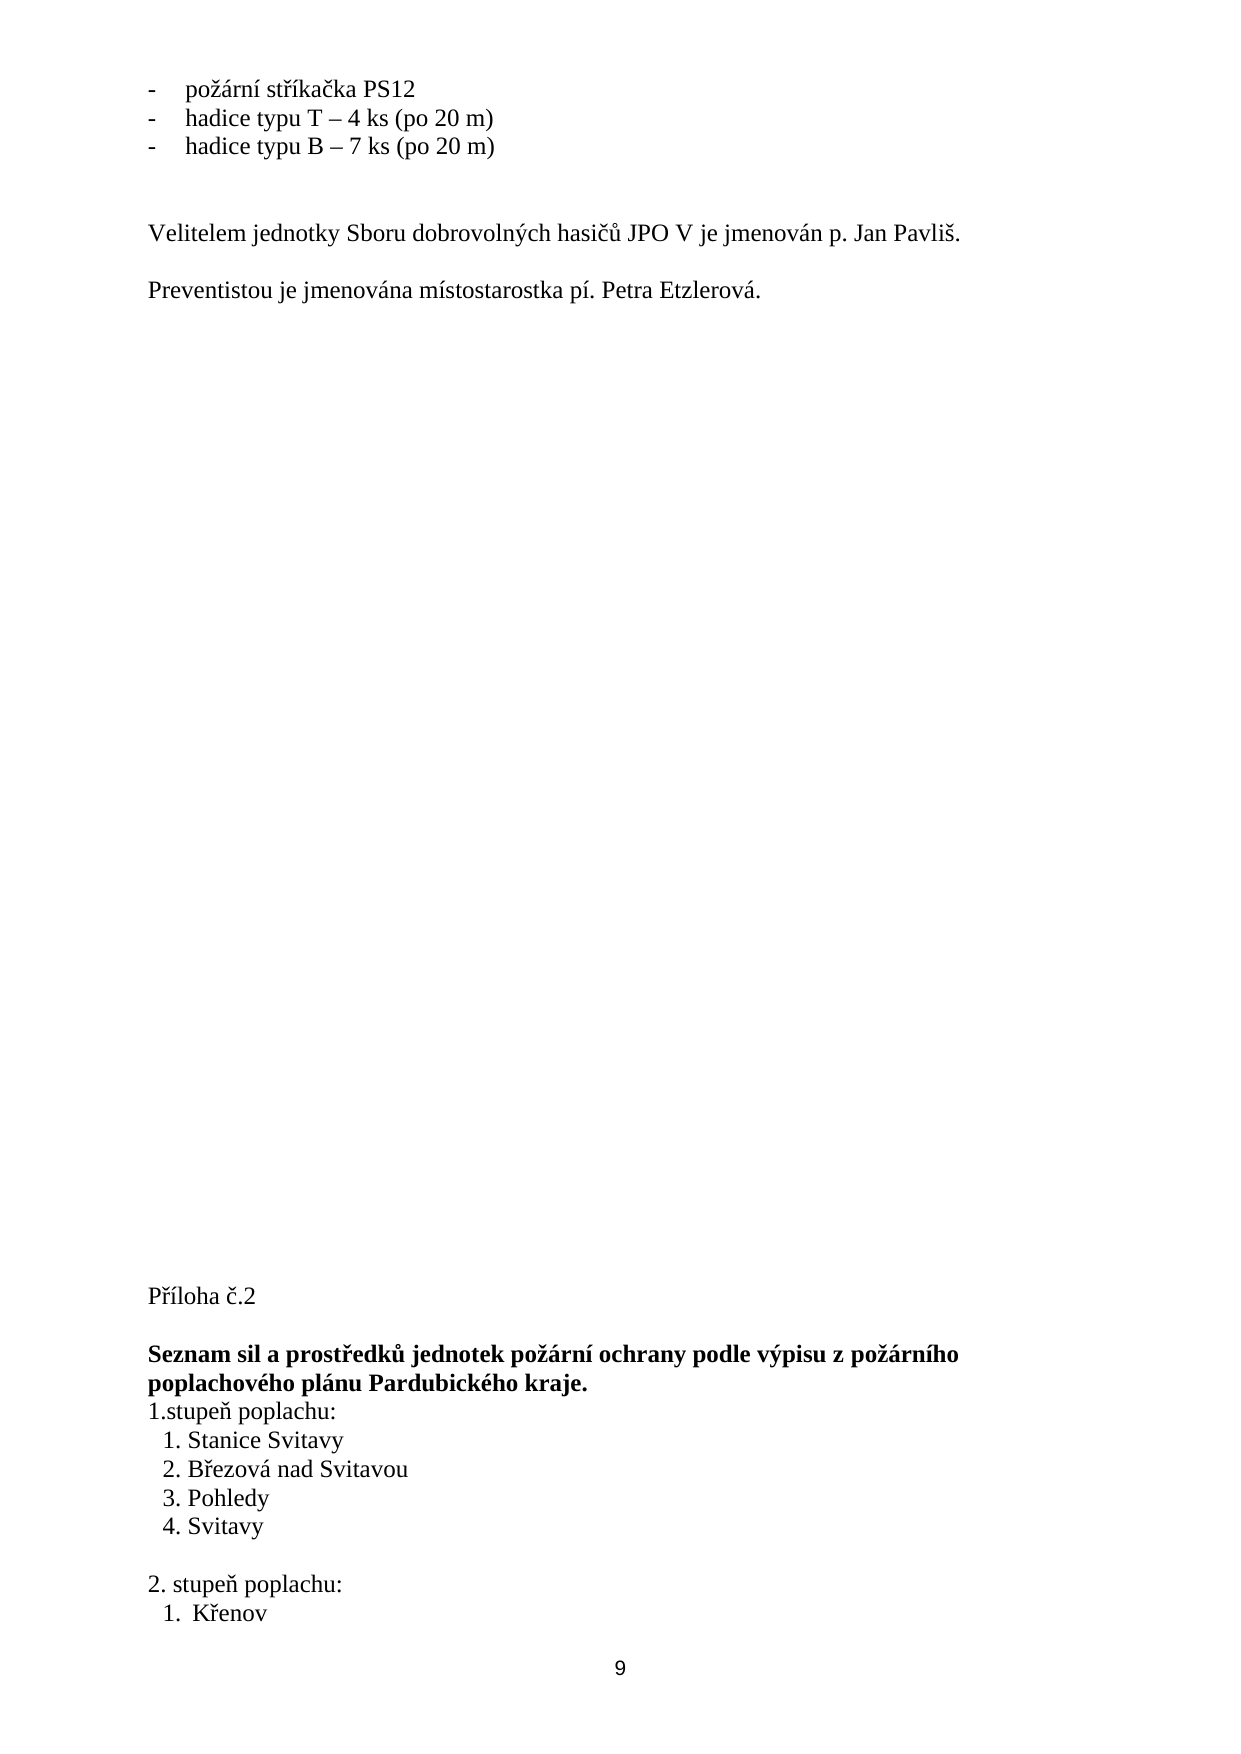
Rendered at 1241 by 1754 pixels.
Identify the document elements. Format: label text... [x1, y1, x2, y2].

text 2. Březová nad Svitavou [162, 1454, 1092, 1483]
text 1. Stanice Svitavy [162, 1425, 1092, 1454]
text 1.stupeň poplachu: [148, 1396, 1092, 1425]
list hadice typu T – 4 ks (po 20 m) [148, 103, 1092, 131]
text 2. stupeň poplachu: [148, 1569, 1092, 1598]
text Seznam sil a prostředků jednotek požární ochrany podle výpisu z požárního poplachového plánu Pardubického kraje. [148, 1339, 1092, 1396]
text 4. Svitavy [162, 1511, 1092, 1540]
text Preventistou je jmenována místostarostka pí. Petra Etzlerová. [148, 275, 1092, 304]
text Příloha č.2 [148, 1281, 1092, 1310]
list hadice typu B – 7 ks (po 20 m) [148, 131, 1092, 160]
list požární stříkačka PS12 [148, 74, 1092, 103]
text Velitelem jednotky Sboru dobrovolných hasičů JPO V je jmenován p. Jan Pavliš. [148, 218, 1092, 246]
text 3. Pohledy [162, 1483, 1092, 1511]
list Křenov [162, 1598, 1092, 1626]
